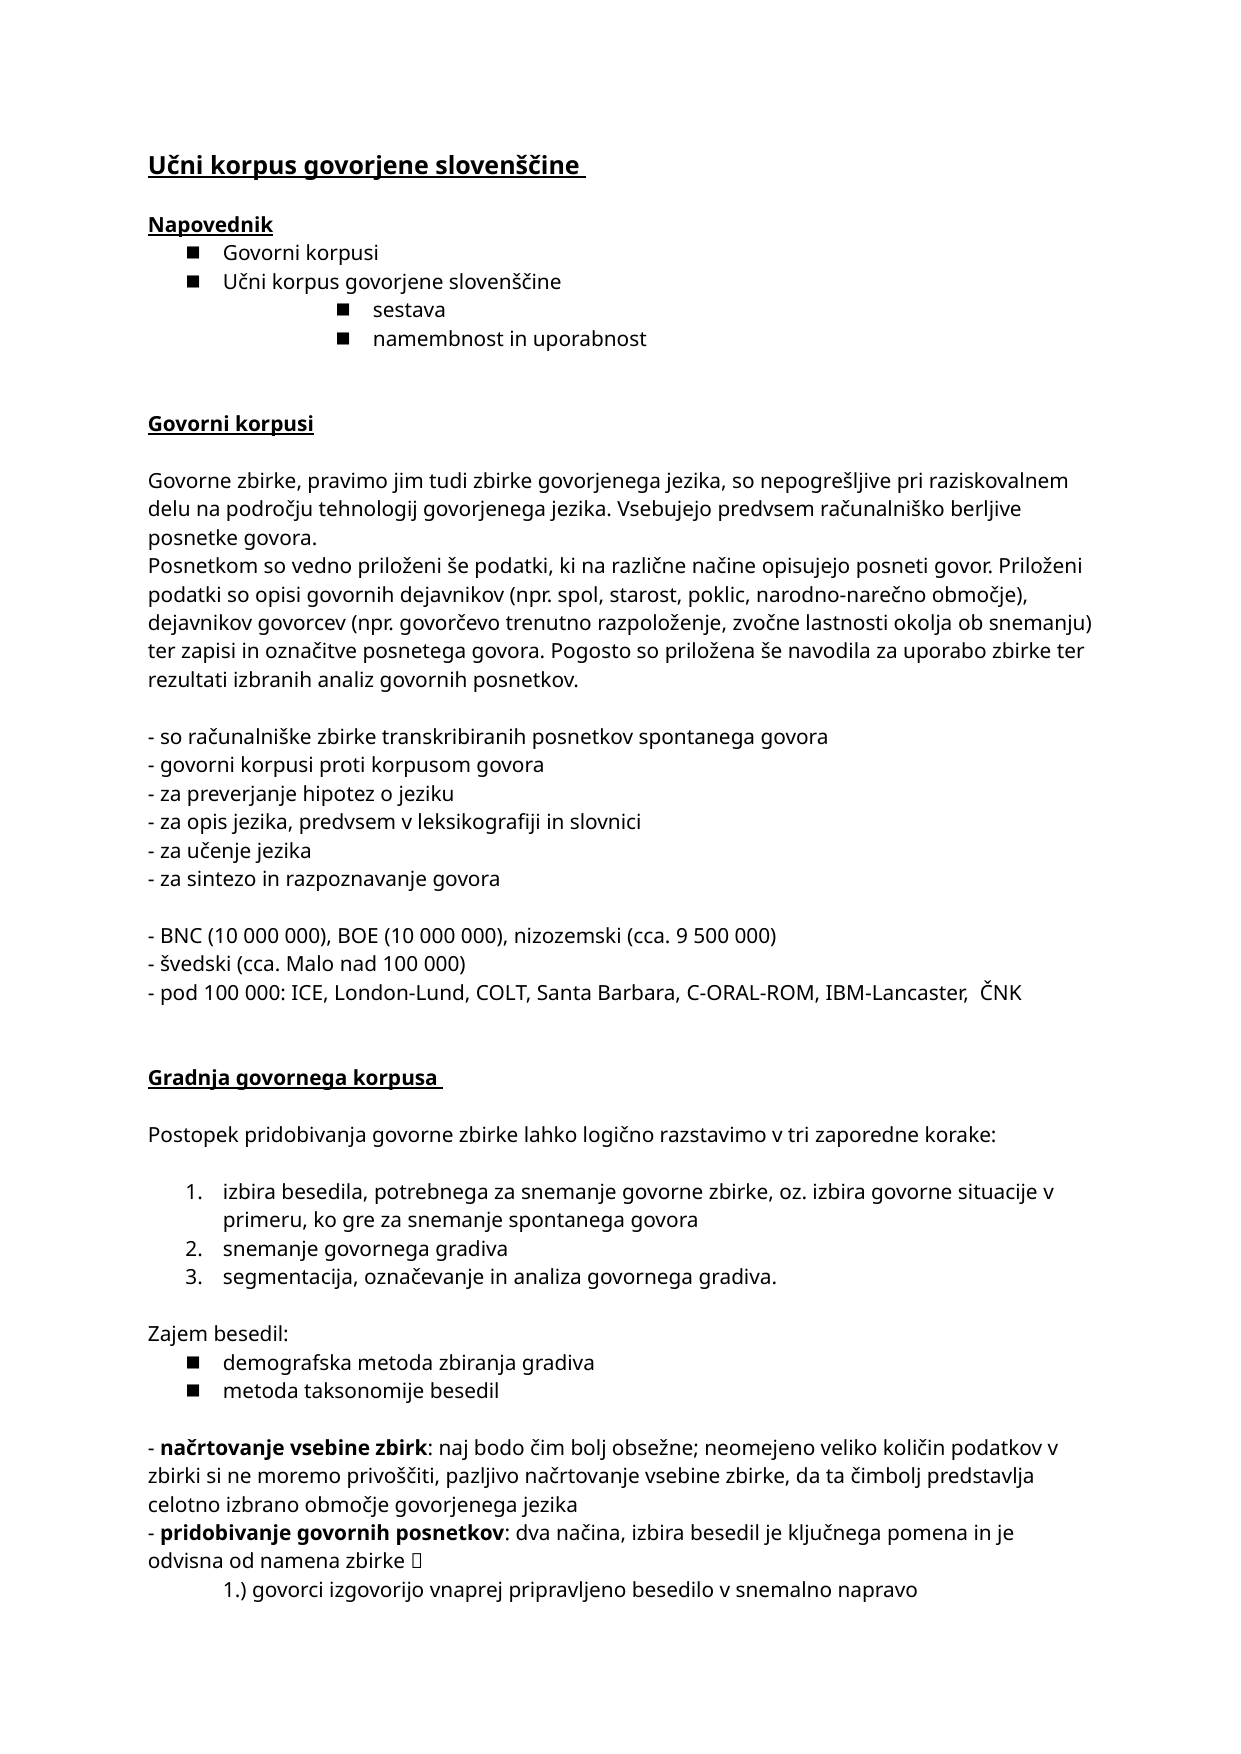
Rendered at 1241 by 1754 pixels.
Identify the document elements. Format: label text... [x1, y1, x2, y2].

text - za opis jezika, predvsem v leksikografiji in slovnici [148, 807, 1093, 836]
list namembnost in uporabnost [335, 324, 1093, 352]
text Govorni korpusi [148, 409, 1093, 438]
list segmentacija, označevanje in analiza govornega gradiva. [185, 1262, 1093, 1291]
list metoda taksonomije besedil [185, 1376, 1093, 1404]
text Učni korpus govorjene slovenščine [148, 148, 1093, 182]
text Gradnja govornega korpusa [148, 1063, 1093, 1092]
text Zajem besedil: [148, 1319, 1093, 1348]
text - pridobivanje govornih posnetkov: dva načina, izbira besedil je ključnega pomena in je odvisna od namena zbirke  [148, 1518, 1093, 1575]
text - pod 100 000: ICE, London-Lund, COLT, Santa Barbara, C-ORAL-ROM, IBM-Lancaster, ČNK [148, 978, 1093, 1006]
list izbira besedila, potrebnega za snemanje govorne zbirke, oz. izbira govorne situacije v primeru, ko gre za snemanje spontanega govora [185, 1177, 1093, 1234]
list demografska metoda zbiranja gradiva [185, 1348, 1093, 1376]
list Govorni korpusi [185, 238, 1093, 267]
text - švedski (cca. Malo nad 100 000) [148, 949, 1093, 978]
text Napovednik [148, 210, 1093, 238]
text - BNC (10 000 000), BOE (10 000 000), nizozemski (cca. 9 500 000) [148, 921, 1093, 949]
text 1.) govorci izgovorijo vnaprej pripravljeno besedilo v snemalno napravo [148, 1575, 1093, 1603]
text Postopek pridobivanja govorne zbirke lahko logično razstavimo v tri zaporedne korake: [148, 1120, 1093, 1148]
text - za sintezo in razpoznavanje govora [148, 864, 1093, 893]
text - načrtovanje vsebine zbirk: naj bodo čim bolj obsežne; neomejeno veliko količin podatkov v zbirki si ne moremo privoščiti, pazljivo načrtovanje vsebine zbirke, da ta čimbolj predstavlja celotno izbrano območje govorjenega jezika [148, 1433, 1093, 1518]
text Posnetkom so vedno priloženi še podatki, ki na različne načine opisujejo posneti govor. Priloženi podatki so opisi govornih dejavnikov (npr. spol, starost, poklic, narodno-narečno območje), dejavnikov govorcev (npr. govorčevo trenutno razpoloženje, zvočne lastnosti okolja ob snemanju) ter zapisi in označitve posnetega govora. Pogosto so priložena še navodila za uporabo zbirke ter rezultati izbranih analiz govornih posnetkov. [148, 551, 1093, 693]
text Govorne zbirke, pravimo jim tudi zbirke govorjenega jezika, so nepogrešljive pri raziskovalnem delu na področju tehnologij govorjenega jezika. Vsebujejo predvsem računalniško berljive posnetke govora. [148, 466, 1093, 551]
text - govorni korpusi proti korpusom govora [148, 750, 1093, 779]
text - za preverjanje hipotez o jeziku [148, 779, 1093, 807]
text - so računalniške zbirke transkribiranih posnetkov spontanega govora [148, 722, 1093, 750]
list sestava [335, 295, 1093, 324]
list Učni korpus govorjene slovenščine [185, 267, 1093, 295]
list snemanje govornega gradiva [185, 1234, 1093, 1262]
text - za učenje jezika [148, 836, 1093, 864]
